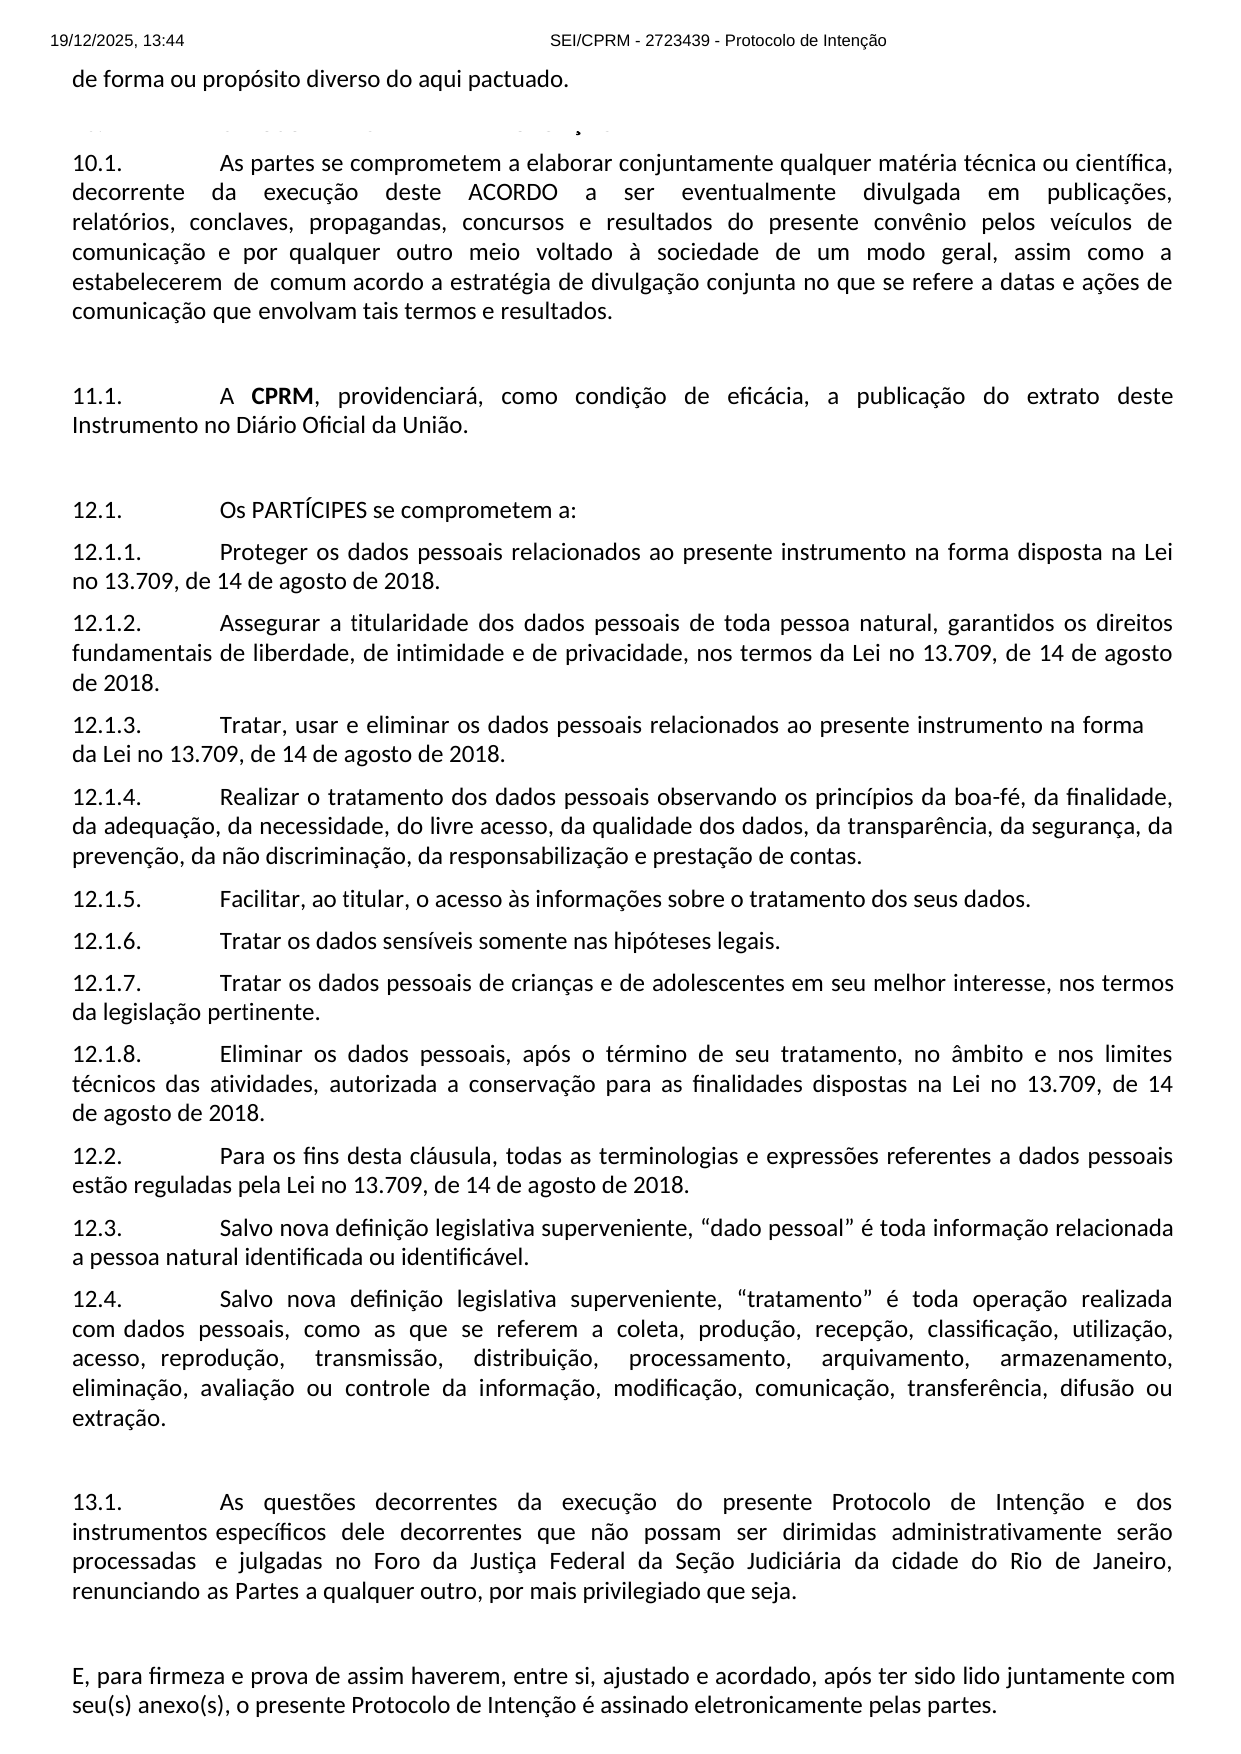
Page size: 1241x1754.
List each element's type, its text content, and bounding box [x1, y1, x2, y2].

text 12.1.4. Realizar o tratamento dos dados pessoais observando os princípios da boa-fé, da ﬁnalidade, da adequação, da necessidade, do livre acesso, da qualidade dos dados, da transparência, da segurança, da prevenção, da não discriminação, da responsabilização e prestação de contas. [72, 781, 1173, 870]
text Tratar os dados sensíveis somente nas hipóteses legais. [219, 925, 1193, 956]
text 12.1.3. Tratar, usar e eliminar os dados pessoais relacionados ao presente instrumento na forma da Lei no 13.709, de 14 de agosto de 2018. [72, 710, 1177, 769]
text 10.1. As partes se comprometem a elaborar conjuntamente qualquer matéria técnica ou cientíﬁca, decorrente da execução deste ACORDO a ser eventualmente divulgada em publicações, relatórios, conclaves, propagandas, concursos e resultados do presente convênio pelos veículos de comunicação e por qualquer outro meio voltado à sociedade de um modo geral, assim como a estabelecerem de comum acordo a estratégia de divulgação conjunta no que se refere a datas e ações de comunicação que envolvam tais termos e resultados. [72, 148, 1173, 326]
text 12.1.1. Proteger os dados pessoais relacionados ao presente instrumento na forma disposta na Lei no 13.709, de 14 de agosto de 2018. [72, 536, 1177, 596]
text 12.3. Salvo nova deﬁnição legislativa superveniente, “dado pessoal” é toda informação relacionada a pessoa natural identiﬁcada ou identiﬁcável. [72, 1212, 1177, 1272]
text 12. CLÁUSULA DÉCIMA-SEGUNDA – DA PROTEÇÃO DOS DADOS PESSOAIS 12.1. Os PARTÍCIPES se comprometem a: [72, 482, 942, 525]
text 12.2. Para os ﬁns desta cláusula, todas as terminologias e expressões referentes a dados pessoais estão reguladas pela Lei no 13.709, de 14 de agosto de 2018. [72, 1141, 1177, 1200]
text 12.1.6. [72, 925, 144, 956]
text 10. CLÁUSULA DÉCIMA - DA DIVULGAÇÃO [72, 107, 1193, 138]
text 12.1.5. [72, 883, 144, 913]
text 12.1.2. Assegurar a titularidade dos dados pessoais de toda pessoa natural, garantidos os direitos fundamentais de liberdade, de intimidade e de privacidade, nos termos da Lei no 13.709, de 14 de agosto de 2018. [72, 608, 1173, 697]
text 12.4. Salvo nova deﬁnição legislativa superveniente, “tratamento” é toda operação realizada com dados pessoais, como as que se referem a coleta, produção, recepção, classiﬁcação, utilização, acesso, reprodução, transmissão, distribuição, processamento, arquivamento, armazenamento, eliminação, avaliação ou controle da informação, modiﬁcação, comunicação, transferência, difusão ou extração. [72, 1284, 1173, 1432]
text 11. CLÁUSULA DÉCIMA-PRIMEIRA – DA PUBLICAÇÃO [72, 338, 1193, 369]
text 11.1. A CPRM, providenciará, como condição de eﬁcácia, a publicação do extrato deste Instrumento no Diário Oﬁcial da União. [72, 381, 1177, 440]
text 19/12/2025, 13:44 SEI/CPRM - 2723439 - Protocolo de Intenção de forma ou propósito diverso do aqui pactuado. [50, 31, 893, 94]
text 13.1. As questões decorrentes da execução do presente Protocolo de Intenção e dos instrumentos especíﬁcos dele decorrentes que não possam ser dirimidas administrativamente serão processadas e julgadas no Foro da Justiça Federal da Seção Judiciária da cidade do Rio de Janeiro, renunciando as Partes a qualquer outro, por mais privilegiado que seja. [72, 1487, 1173, 1606]
text E, para ﬁrmeza e prova de assim haverem, entre si, ajustado e acordado, após ter sido lido juntamente com seu(s) anexo(s), o presente Protocolo de Intenção é assinado eletronicamente pelas partes. [72, 1660, 1177, 1720]
text Facilitar, ao titular, o acesso às informações sobre o tratamento dos seus dados. [219, 883, 1193, 913]
text 12.1.7. Tratar os dados pessoais de crianças e de adolescentes em seu melhor interesse, nos termos da legislação pertinente. [72, 967, 1177, 1027]
text 12.1.8. Eliminar os dados pessoais, após o término de seu tratamento, no âmbito e nos limites técnicos das atividades, autorizada a conservação para as ﬁnalidades dispostas na Lei no 13.709, de 14 de agosto de 2018. [72, 1039, 1173, 1128]
